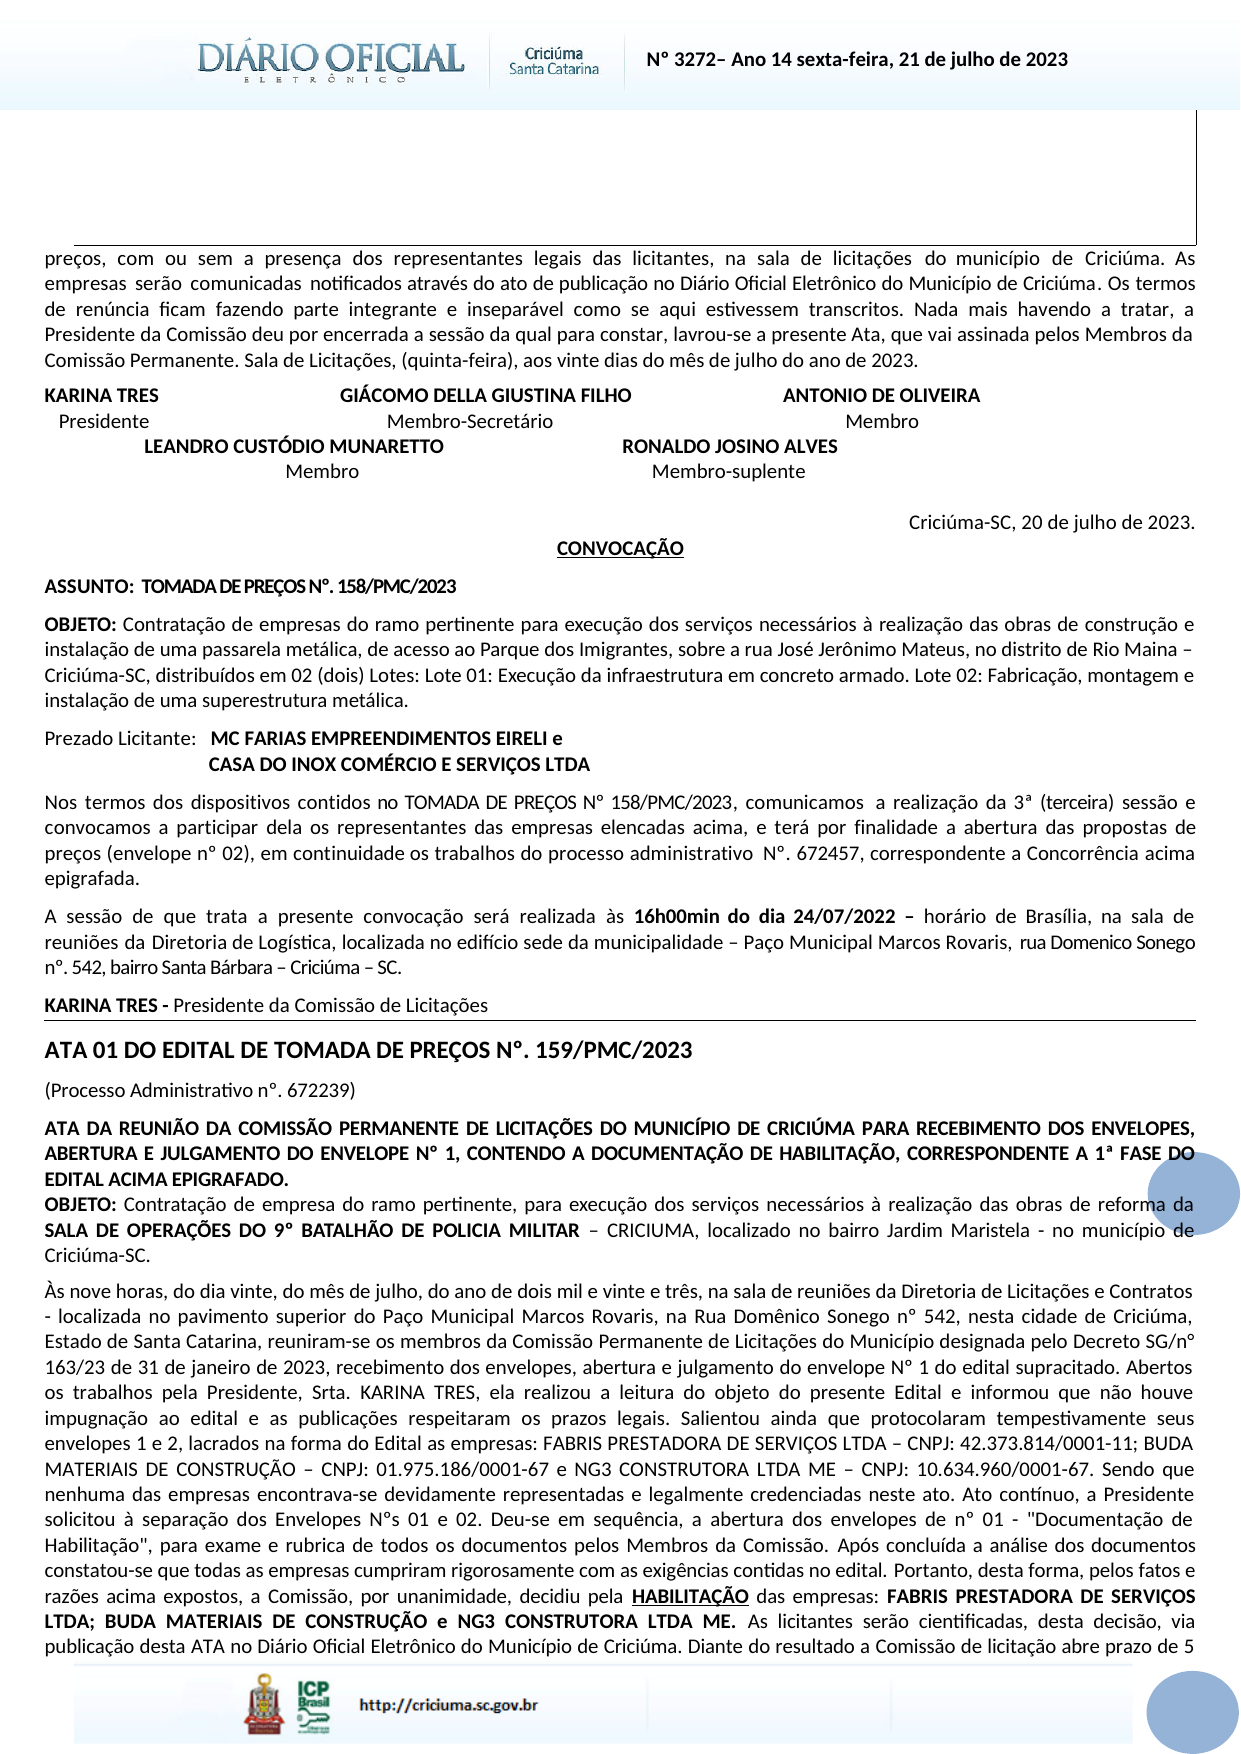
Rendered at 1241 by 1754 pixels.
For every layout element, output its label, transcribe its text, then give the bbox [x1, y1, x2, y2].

text OBJETO: Contratação de empresa do ramo pertinente, para execução dos serviços necessários à realização das obras de reforma da SALA DE OPERAÇÕES DO 9º BATALHÃO DE POLICIA MILITAR – CRICIUMA, localizado no bairro Jardim Maristela - no município de Criciúma-SC. [44, 1191, 1196, 1268]
text (Processo Administrativo nº. 672239) [44, 1077, 1196, 1102]
text Prezado Licitante: MC FARIAS EMPREENDIMENTOS EIRELI e [44, 726, 1196, 751]
subtitle ASSUNTO: TOMADA DE PREÇOS Nº. 158/PMC/2023 [44, 573, 1196, 598]
text Às nove horas, do dia vinte, do mês de julho, do ano de dois mil e vinte e três, na sala de reuniões da Diretoria de Licitações e Contratos - localizada no pavimento superior do Paço Municipal Marcos Rovaris, na Rua Domênico Sonego nº 542, nesta cidade de Criciúma, Estado de Santa Catarina, reuniram-se os membros da Comissão Permanente de Licitações do Município designada pelo Decreto SG/n° 163/23 de 31 de janeiro de 2023, recebimento dos envelopes, abertura e julgamento do envelope Nº 1 do edital supracitado. Abertos os trabalhos pela Presidente, Srta. KARINA TRES, ela realizou a leitura do objeto do presente Edital e informou que não houve impugnação ao edital e as publicações respeitaram os prazos legais. Salientou ainda que protocolaram tempestivamente seus envelopes 1 e 2, lacrados na forma do Edital as empresas: FABRIS PRESTADORA DE SERVIÇOS LTDA – CNPJ: 42.373.814/0001-11; BUDA MATERIAIS DE CONSTRUÇÃO – CNPJ: 01.975.186/0001-67 e NG3 CONSTRUTORA LTDA ME – CNPJ: 10.634.960/0001-67. Sendo que nenhuma das empresas encontrava-se devidamente representadas e legalmente credenciadas neste ato. Ato contínuo, a Presidente solicitou à separação dos Envelopes Nºs 01 e 02. Deu-se em sequência, a abertura dos envelopes de nº 01 - "Documentação de Habilitação", para exame e rubrica de todos os documentos pelos Membros da Comissão. Após concluída a análise dos documentos constatou-se que todas as empresas cumpriram rigorosamente com as exigências contidas no edital. Portanto, desta forma, pelos fatos e razões acima expostos, a Comissão, por unanimidade, decidiu pela HABILITAÇÃO das empresas: FABRIS PRESTADORA DE SERVIÇOS LTDA; BUDA MATERIAIS DE CONSTRUÇÃO e NG3 CONSTRUTORA LTDA ME. As licitantes serão cientificadas, desta decisão, via publicação desta ATA no Diário Oficial Eletrônico do Município de Criciúma. Diante do resultado a Comissão de licitação abre prazo de 5 [44, 1278, 1196, 1659]
text A sessão de que trata a presente convocação será realizada às 16h00min do dia 24/07/2022 – horário de Brasília, na sala de reuniões da Diretoria de Logística, localizada no edifício sede da municipalidade – Paço Municipal Marcos Rovaris, rua Domenico Sonego nº. 542, bairro Santa Bárbara – Criciúma – SC. [44, 903, 1196, 980]
text preços, com ou sem a presença dos representantes legais das licitantes, na sala de licitações do município de Criciúma. As empresas serão comunicadas notificados através do ato de publicação no Diário Oficial Eletrônico do Município de Criciúma. Os termos de renúncia ficam fazendo parte integrante e inseparável como se aqui estivessem transcritos. Nada mais havendo a tratar, a Presidente da Comissão deu por encerrada a sessão da qual para constar, lavrou-se a presente Ata, que vai assinada pelos Membros da Comissão Permanente. Sala de Licitações, (quinta-feira), aos vinte dias do mês de julho do ano de 2023. [44, 245, 1196, 372]
text ATA DA REUNIÃO DA COMISSÃO PERMANENTE DE LICITAÇÕES DO MUNICÍPIO DE CRICIÚMA PARA RECEBIMENTO DOS ENVELOPES, ABERTURA E JULGAMENTO DO ENVELOPE Nº 1, CONTENDO A DOCUMENTAÇÃO DE HABILITAÇÃO, CORRESPONDENTE A 1ª FASE DO EDITAL ACIMA EPIGRAFADO. [44, 1115, 1196, 1191]
text KARINA TRES GIÁCOMO DELLA GIUSTINA FILHO ANTONIO DE OLIVEIRA [44, 382, 1196, 408]
text Criciúma-SC, 20 de julho de 2023. [44, 509, 1196, 535]
text ATA 01 DO EDITAL DE TOMADA DE PREÇOS Nº. 159/PMC/2023 [44, 1034, 1196, 1064]
text CASA DO INOX COMÉRCIO E SERVIÇOS LTDA [44, 751, 1196, 776]
text KARINA TRES - Presidente da Comissão de Licitações [44, 992, 1196, 1020]
text CONVOCAÇÃO [44, 535, 1196, 560]
text Nos termos dos dispositivos contidos no TOMADA DE PREÇOS Nº 158/PMC/2023, comunicamos a realização da 3ª (terceira) sessão e convocamos a participar dela os representantes das empresas elencadas acima, e terá por finalidade a abertura das propostas de preços (envelope nº 02), em continuidade os trabalhos do processo administrativo Nº. 672457, correspondente a Concorrência acima epigrafada. [44, 789, 1196, 891]
text LEANDRO CUSTÓDIO MUNARETTO RONALDO JOSINO ALVES [44, 433, 1196, 459]
text Presidente Membro-Secretário Membro [44, 408, 1196, 433]
text OBJETO: Contratação de empresas do ramo pertinente para execução dos serviços necessários à realização das obras de construção e instalação de uma passarela metálica, de acesso ao Parque dos Imigrantes, sobre a rua José Jerônimo Mateus, no distrito de Rio Maina – Criciúma-SC, distribuídos em 02 (dois) Lotes: Lote 01: Execução da infraestrutura em concreto armado. Lote 02: Fabricação, montagem e instalação de uma superestrutura metálica. [44, 611, 1196, 713]
text Membro Membro-suplente [74, 459, 1196, 484]
